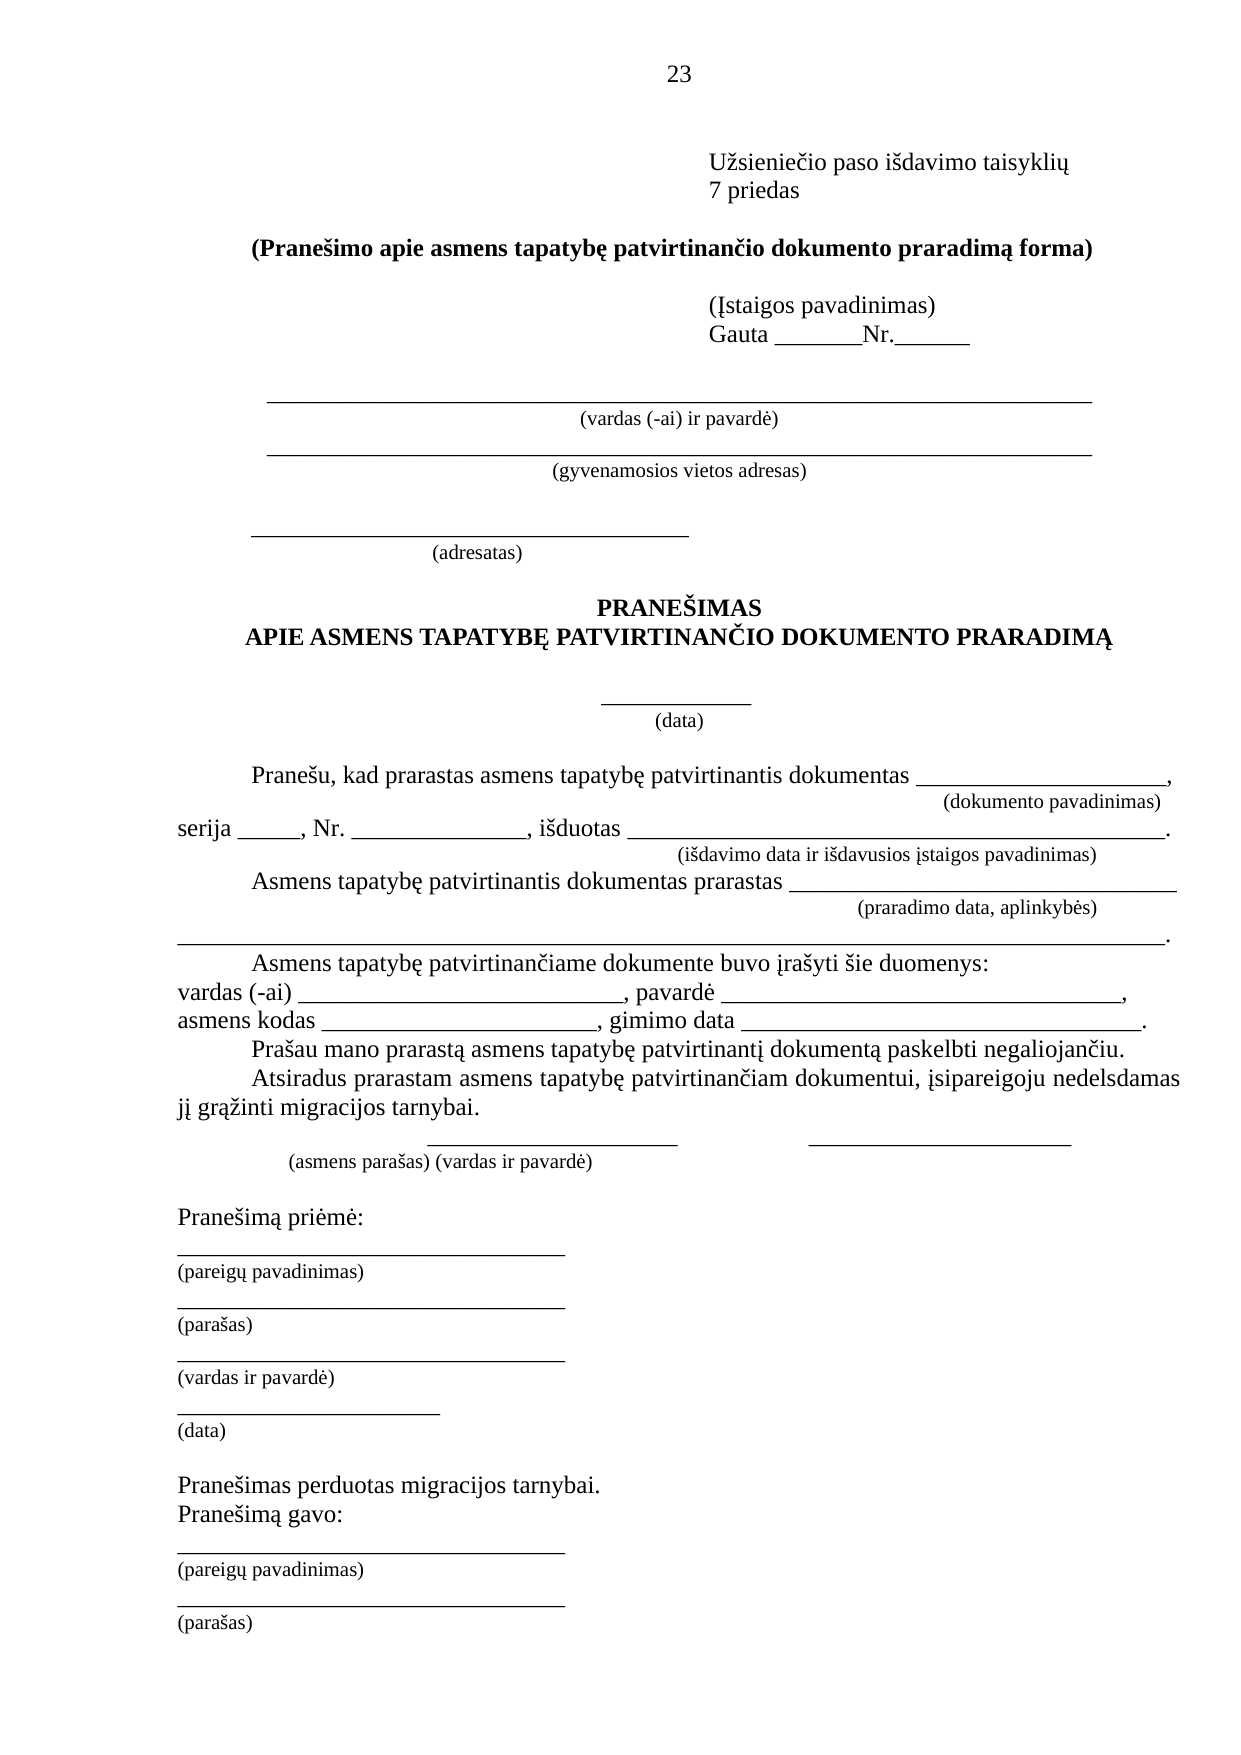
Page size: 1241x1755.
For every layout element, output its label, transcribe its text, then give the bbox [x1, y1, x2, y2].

text (Įstaigos pavadinimas) [177, 291, 1181, 319]
text (praradimo data, aplinkybės) [215, 895, 1181, 919]
text __________________________________________________________________ [177, 377, 1181, 406]
text _______________________________ [177, 1336, 1181, 1365]
text Pranešimą priėmė: [177, 1202, 1181, 1231]
text (parašas) [177, 1312, 1181, 1336]
text (dokumento pavadinimas) [215, 789, 1181, 813]
text (vardas ir pavardė) [177, 1365, 1181, 1389]
text serija _____, Nr. ______________, išduotas ___________________________________________. [177, 813, 1181, 842]
text Pranešimas perduotas migracijos tarnybai. [177, 1471, 1181, 1499]
text APIE ASMENS TAPATYBĘ PATVIRTINANČIO DOKUMENTO PRARADIMĄ [177, 622, 1181, 650]
text (gyvenamosios vietos adresas) [177, 458, 1181, 482]
text Asmens tapatybę patvirtinantis dokumentas prarastas _______________________________ [177, 866, 1181, 895]
text (Pranešimo apie asmens tapatybę patvirtinančio dokumento praradimą forma) [177, 233, 1181, 262]
text ___________________________________ [177, 511, 1181, 540]
text (išdavimo data ir išdavusios įstaigos pavadinimas) [177, 842, 1181, 866]
text vardas (-ai) __________________________, pavardė ________________________________, [177, 977, 1181, 1005]
text _______________________________________________________________________________. [177, 919, 1181, 948]
text Asmens tapatybę patvirtinančiame dokumente buvo įrašyti šie duomenys: [177, 948, 1181, 977]
text __________________________________________________________________ [177, 430, 1181, 458]
text Užsieniečio paso išdavimo taisyklių [177, 147, 1181, 176]
text _______________________________ [177, 1283, 1181, 1312]
text (pareigų pavadinimas) [177, 1259, 1181, 1283]
text Prašau mano prarastą asmens tapatybę patvirtinantį dokumentą paskelbti negaliojančiu. [177, 1034, 1181, 1063]
text _______________________________ [177, 1581, 1181, 1610]
text Gauta _______Nr.______ [177, 319, 1181, 348]
text (data) [177, 1418, 1181, 1442]
text (adresatas) [177, 540, 1181, 564]
text 7 priedas [177, 176, 1181, 204]
text asmens kodas ______________________, gimimo data ________________________________. [177, 1005, 1181, 1034]
text _______________________________ [177, 1231, 1181, 1259]
text _______________________________ [177, 1528, 1181, 1557]
text Atsiradus prarastam asmens tapatybę patvirtinančiam dokumentui, įsipareigoju nedelsdamas jį grąžinti migracijos tarnybai. [177, 1063, 1181, 1120]
text PRANEŠIMAS [177, 593, 1181, 622]
text (vardas (-ai) ir pavardė) [177, 406, 1181, 430]
text (data) [177, 708, 1181, 732]
text (asmens parašas) (vardas ir pavardė) [214, 1149, 1181, 1173]
text (parašas) [177, 1610, 1181, 1634]
text Pranešimą gavo: [177, 1499, 1181, 1528]
text ____________________ _____________________ [214, 1120, 1181, 1149]
text Pranešu, kad prarastas asmens tapatybę patvirtinantis dokumentas ____________________, [177, 761, 1181, 789]
text _____________________ [177, 1389, 1181, 1418]
text (pareigų pavadinimas) [177, 1557, 1181, 1581]
text ____________ [177, 679, 1181, 708]
